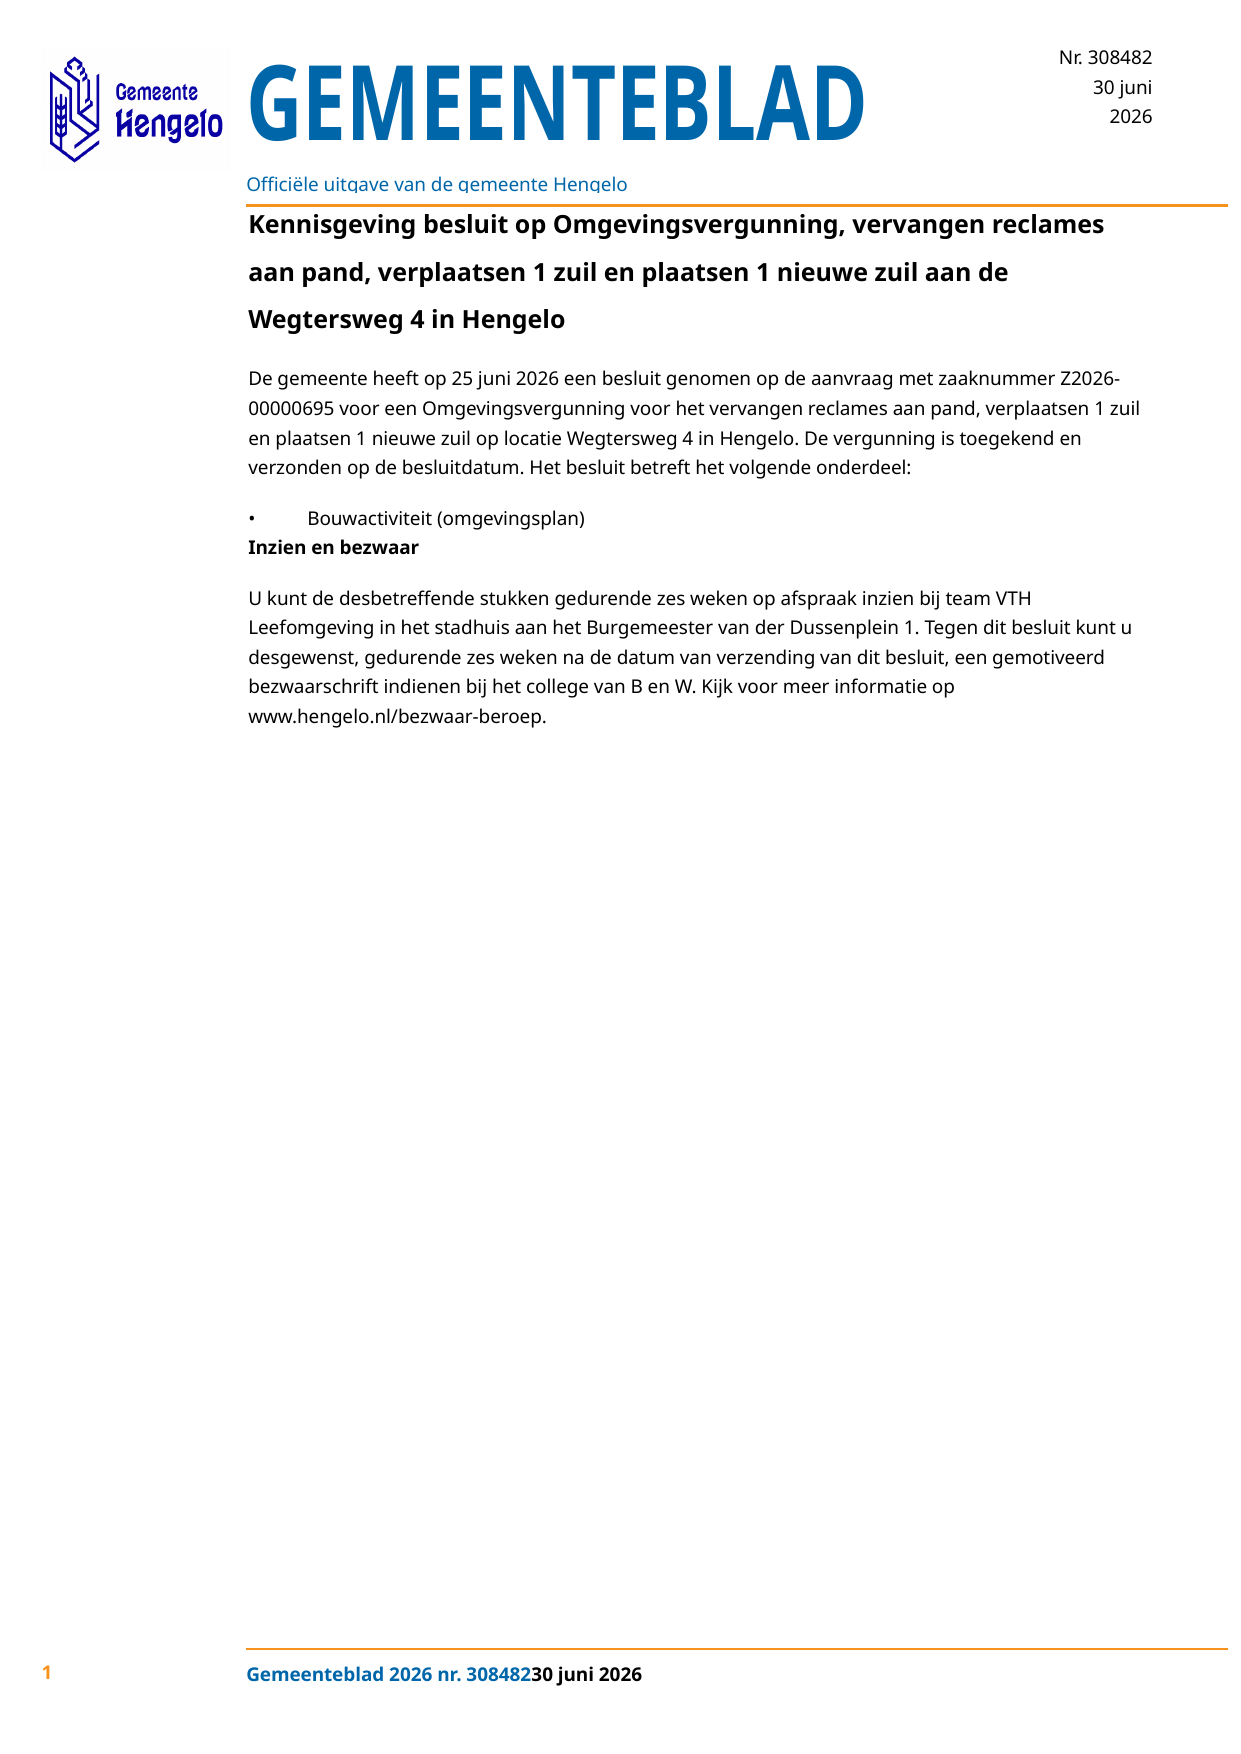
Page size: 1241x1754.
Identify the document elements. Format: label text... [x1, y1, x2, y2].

list Bouwactiviteit (omgevingsplan) [248, 505, 1152, 530]
text Inzien en bezwaar [248, 534, 1152, 560]
text U kunt de desbetreffende stukken gedurende zes weken op afspraak inzien bij team VTH Leefomgeving in het stadhuis aan het Burgemeester van der Dussenplein 1. Tegen dit besluit kunt u desgewenst, gedurende zes weken na de datum van verzending van dit besluit, een gemotiveerd bezwaarschrift indienen bij het college van B en W. Kijk voor meer informatie op www.hengelo.nl/bezwaar-beroep. [248, 585, 1152, 729]
text Kennisgeving besluit op Omgevingsvergunning, vervangen reclames aan pand, verplaatsen 1 zuil en plaatsen 1 nieuwe zuil aan de Wegtersweg 4 in Hengelo [248, 207, 1152, 336]
picture [41, 47, 231, 172]
text De gemeente heeft op 25 juni 2026 een besluit genomen op de aanvraag met zaaknummer Z2026-00000695 voor een Omgevingsvergunning voor het vervangen reclames aan pand, verplaatsen 1 zuil en plaatsen 1 nieuwe zuil op locatie Wegtersweg 4 in Hengelo. De vergunning is toegekend en verzonden op de besluitdatum. Het besluit betreft het volgende onderdeel: [248, 366, 1152, 480]
